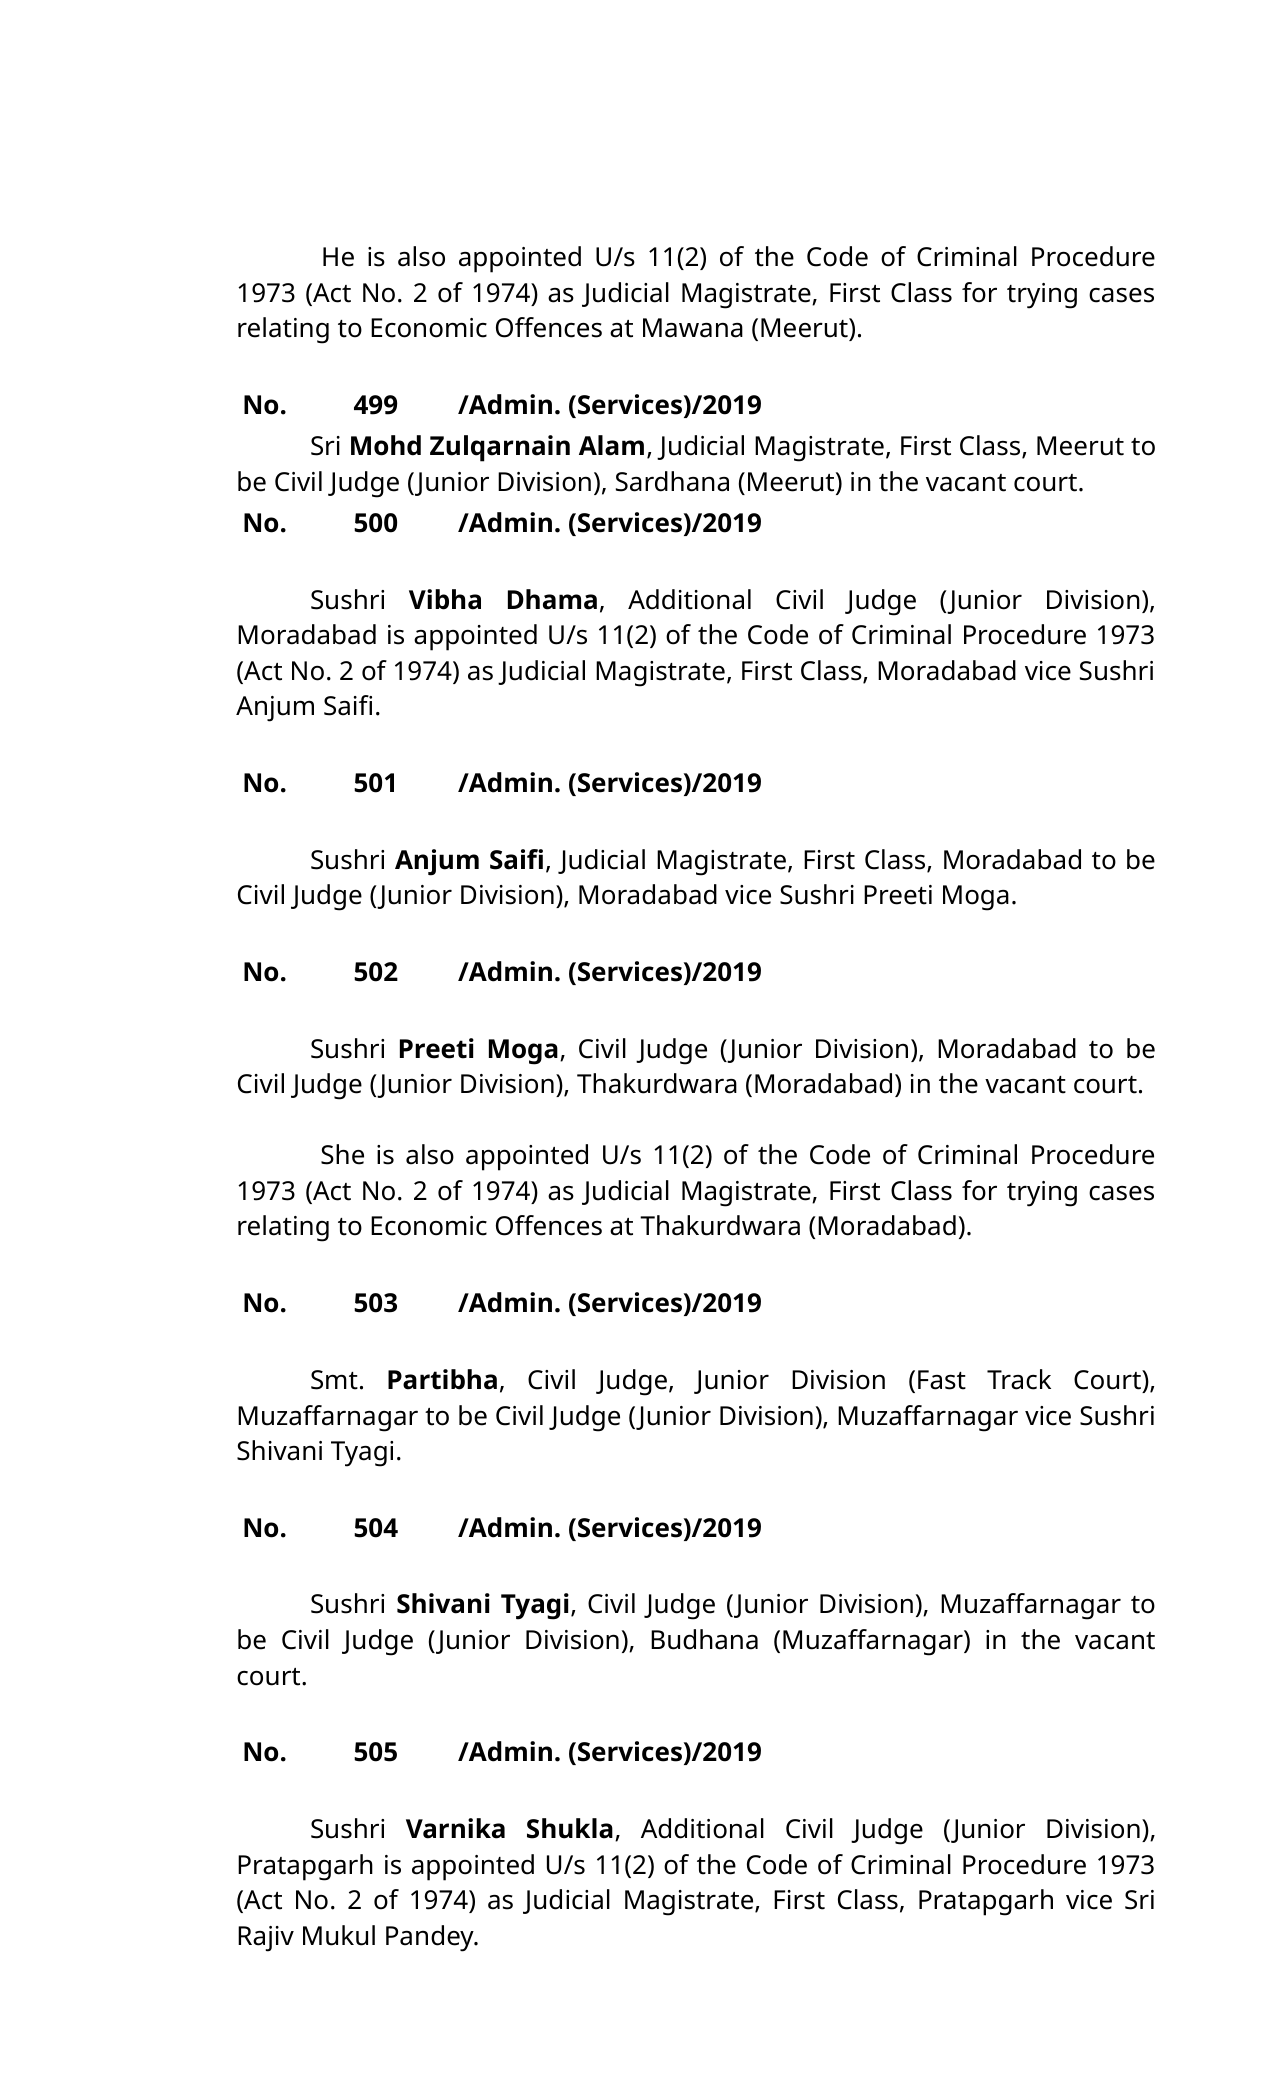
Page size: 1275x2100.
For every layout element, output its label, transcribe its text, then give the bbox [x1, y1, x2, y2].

table_header [310, 1728, 452, 1775]
table_header No. [236, 499, 310, 546]
table_header [310, 1279, 452, 1326]
table_header No. [236, 1504, 310, 1551]
text Sushri Varnika Shukla, Additional Civil Judge (Junior Division), Pratapgarh is appointed U/s 11(2) of the Code of Criminal Procedure 1973 (Act No. 2 of 1974) as Judicial Magistrate, First Class, Pratapgarh vice Sri Rajiv Mukul Pandey. [236, 1811, 1157, 1953]
text She is also appointed U/s 11(2) of the Code of Criminal Procedure 1973 (Act No. 2 of 1974) as Judicial Magistrate, First Class for trying cases relating to Economic Offences at Thakurdwara (Moradabad). [236, 1137, 1157, 1243]
text Smt. Partibha, Civil Judge, Junior Division (Fast Track Court), Muzaffarnagar to be Civil Judge (Junior Division), Muzaffarnagar vice Sushri Shivani Tyagi. [236, 1362, 1157, 1468]
table_header /Admin. (Services)/2019 [452, 1728, 795, 1775]
text Sushri Vibha Dhama, Additional Civil Judge (Junior Division), Moradabad is appointed U/s 11(2) of the Code of Criminal Procedure 1973 (Act No. 2 of 1974) as Judicial Magistrate, First Class, Moradabad vice Sushri Anjum Saifi. [236, 581, 1157, 723]
table_header /Admin. (Services)/2019 [452, 948, 795, 995]
table_header No. [236, 1728, 310, 1775]
table_header /Admin. (Services)/2019 [452, 759, 795, 806]
text He is also appointed U/s 11(2) of the Code of Criminal Procedure 1973 (Act No. 2 of 1974) as Judicial Magistrate, First Class for trying cases relating to Economic Offences at Mawana (Meerut). [236, 239, 1157, 345]
text Sushri Shivani Tyagi, Civil Judge (Junior Division), Muzaffarnagar to be Civil Judge (Junior Division), Budhana (Muzaffarnagar) in the vacant court. [236, 1586, 1157, 1693]
text Sushri Preeti Moga, Civil Judge (Junior Division), Moradabad to be Civil Judge (Junior Division), Thakurdwara (Moradabad) in the vacant court. [236, 1030, 1157, 1101]
table_header [310, 759, 452, 806]
table_header /Admin. (Services)/2019 [452, 381, 795, 428]
text Sushri Anjum Saifi, Judicial Magistrate, First Class, Moradabad to be Civil Judge (Junior Division), Moradabad vice Sushri Preeti Moga. [236, 841, 1157, 912]
table_header [310, 499, 452, 546]
table_header /Admin. (Services)/2019 [452, 1279, 795, 1326]
table_header [310, 948, 452, 995]
table_header No. [236, 1279, 310, 1326]
table_header /Admin. (Services)/2019 [452, 499, 795, 546]
text Sri Mohd Zulqarnain Alam, Judicial Magistrate, First Class, Meerut to be Civil Judge (Junior Division), Sardhana (Meerut) in the vacant court. [236, 428, 1157, 499]
table_header No. [236, 948, 310, 995]
table_header No. [236, 381, 310, 428]
table_header /Admin. (Services)/2019 [452, 1504, 795, 1551]
table_header [310, 1504, 452, 1551]
table_header [310, 381, 452, 428]
table_header No. [236, 759, 310, 806]
